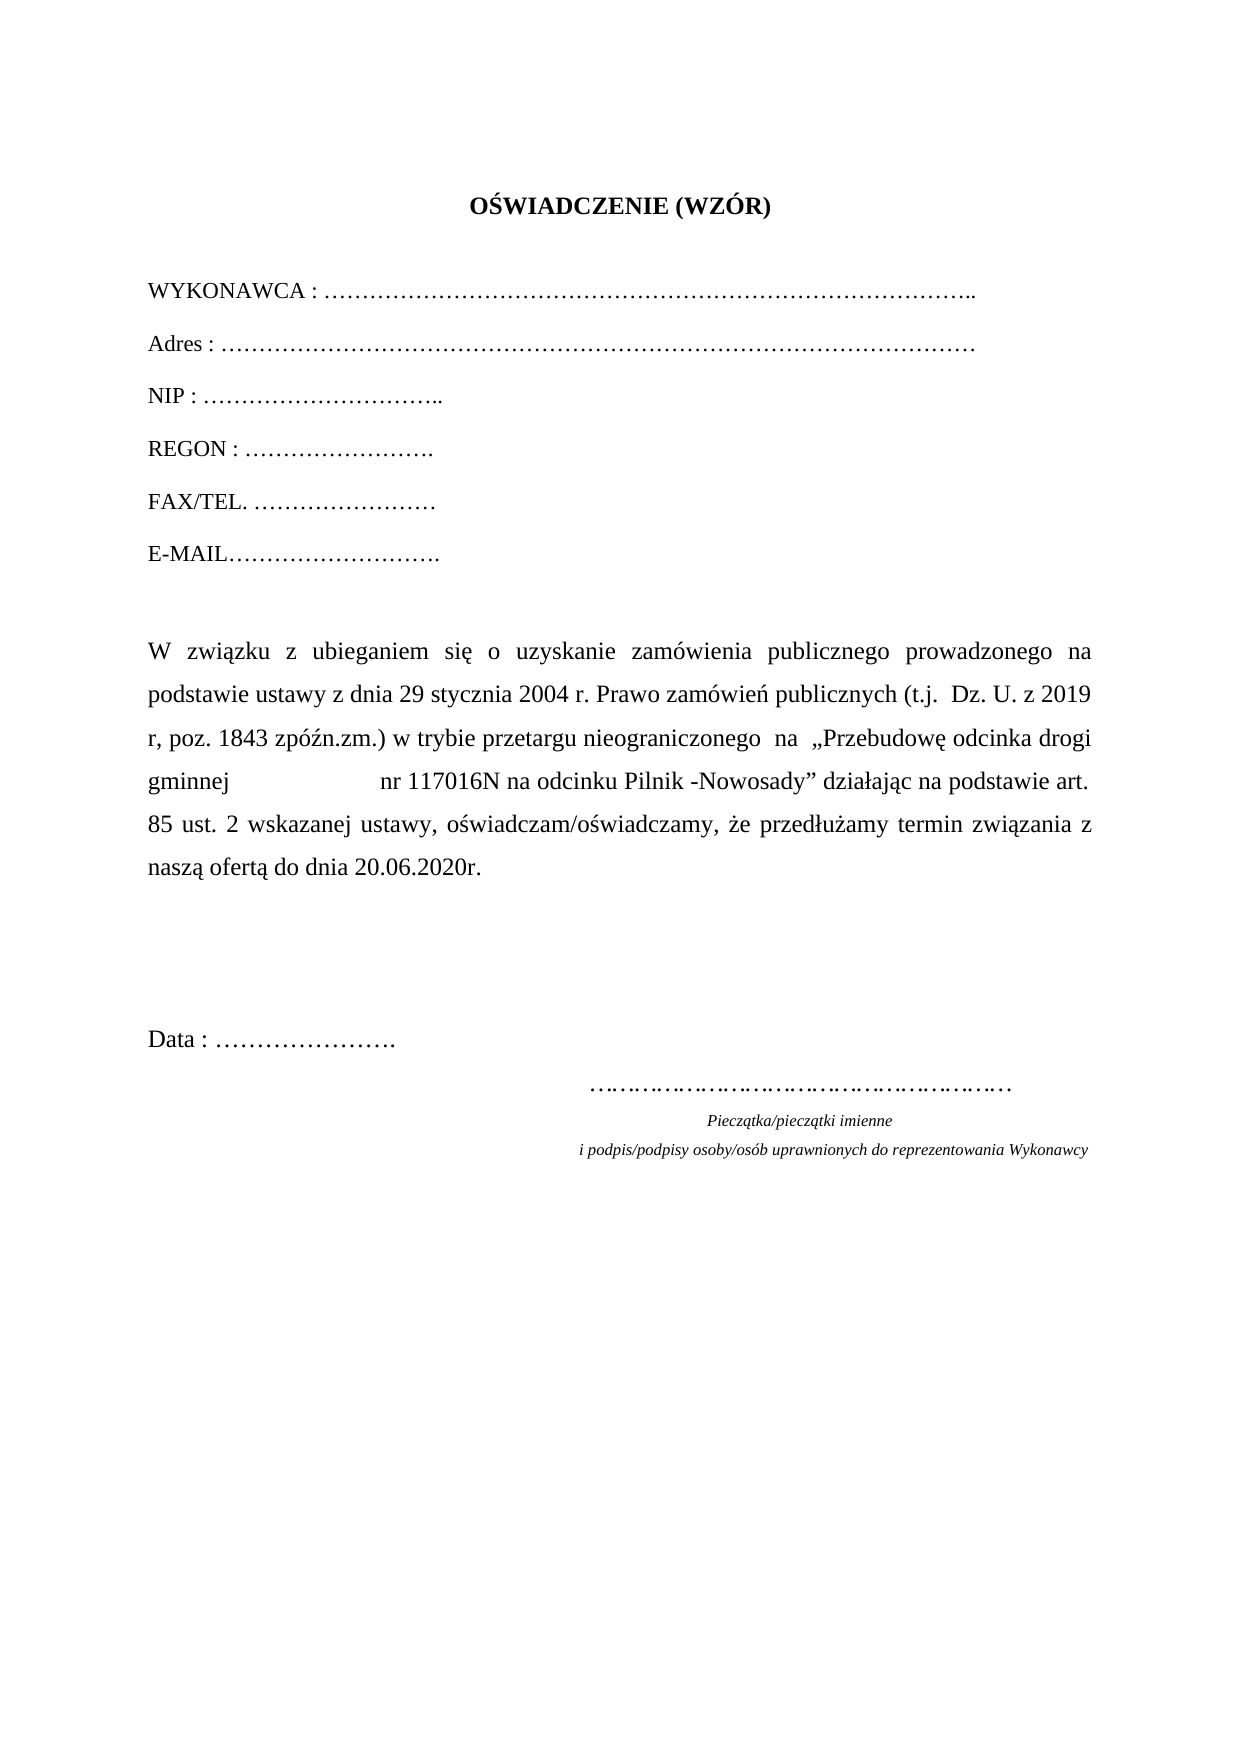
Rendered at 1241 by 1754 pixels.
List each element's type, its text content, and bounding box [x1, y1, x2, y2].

text Pieczątka/pieczątki imienne [516, 1111, 1093, 1130]
text FAX/TEL. …………………… [148, 488, 1093, 514]
text W związku z ubieganiem się o uzyskanie zamówienia publicznego prowadzonego na podstawie ustawy z dnia 29 stycznia 2004 r. Prawo zamówień publicznych (t.j. Dz. U. z 2019 r, poz. 1843 zpóźn.zm.) w trybie przetargu nieograniczonego na „Przebudowę odcinka drogi gminnej nr 117016N na odcinku Pilnik -Nowosady” działając na podstawie art. 85 ust. 2 wskazanej ustawy, oświadczam/oświadczamy, że przedłużamy termin związania z naszą ofertą do dnia 20.06.2020r. [148, 636, 1093, 881]
text WYKONAWCA : ………………………………………………………………………….. [148, 277, 1093, 303]
text Data : …………………. [148, 1024, 1093, 1053]
text REGON : ……………………. [148, 435, 1093, 461]
text i podpis/podpisy osoby/osób uprawnionych do reprezentowania Wykonawcy [516, 1139, 1093, 1159]
text OŚWIADCZENIE (WZÓR) [148, 191, 1093, 219]
text Adres : ……………………………………………………………………………………… [148, 330, 1093, 356]
text ………………………………………………… [516, 1068, 1093, 1096]
text E-MAIL………………………. [148, 541, 1093, 567]
text NIP : ………………………….. [148, 382, 1093, 409]
